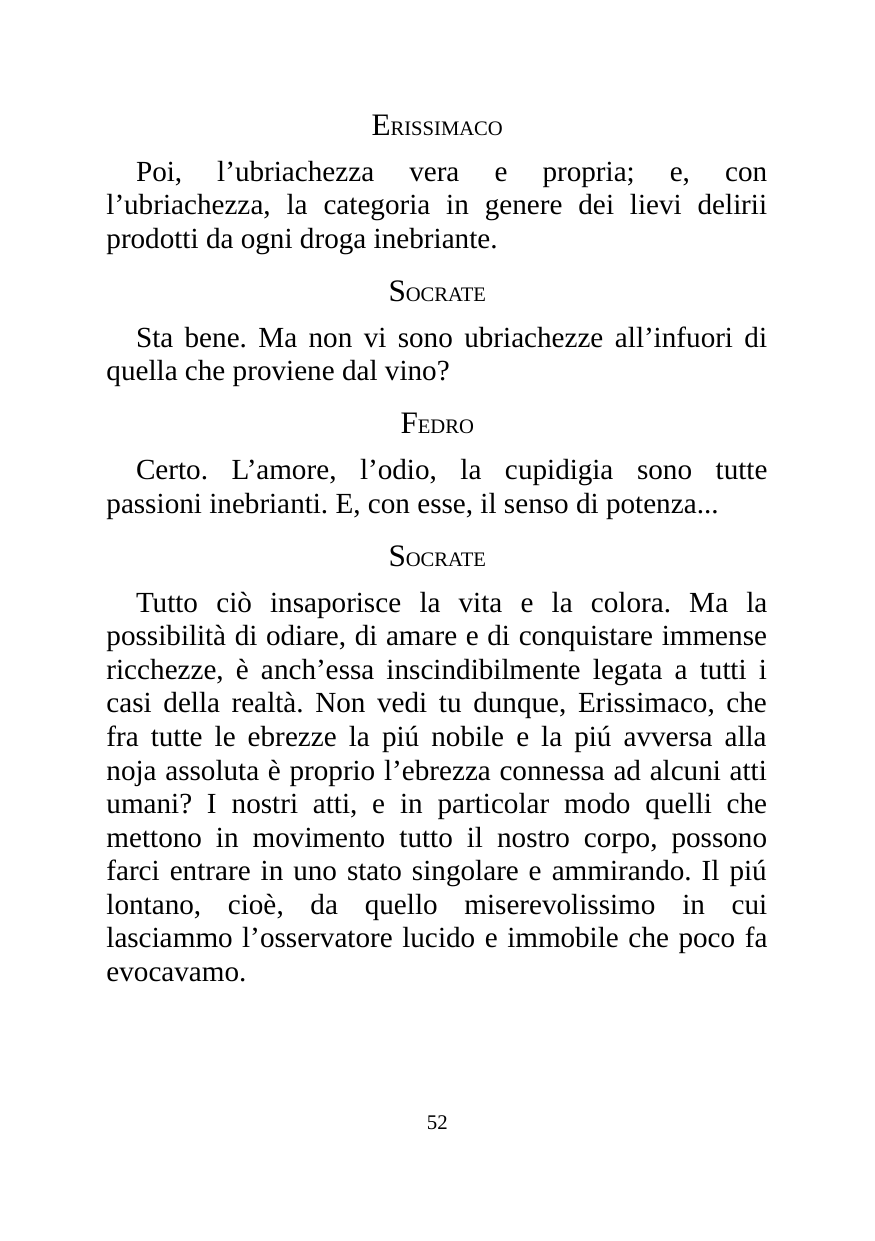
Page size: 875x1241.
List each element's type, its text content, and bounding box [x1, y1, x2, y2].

text Fedro [106, 405, 768, 441]
text Certo. L’amore, l’odio, la cupidigia sono tutte passioni inebrianti. E, con esse, il senso di potenza... [106, 452, 768, 519]
text Poi, l’ubriachezza vera e propria; e, con l’ubriachezza, la categoria in genere dei lievi delirii prodotti da ogni droga inebriante. [106, 154, 768, 254]
text Tutto ciò insaporisce la vita e la colora. Ma la possibilità di odiare, di amare e di conquistare immense ricchezze, è anch’essa inscindibilmente legata a tutti i casi della realtà. Non vedi tu dunque, Erissimaco, che fra tutte le ebrezze la piú nobile e la piú avversa alla noja assoluta è proprio l’ebrezza connessa ad alcuni atti umani? I nostri atti, e in particolar modo quelli che mettono in movimento tutto il nostro corpo, possono farci entrare in uno stato singolare e ammirando. Il piú lontano, cioè, da quello miserevolissimo in cui lasciammo l’osservatore lucido e immobile che poco fa evocavamo. [106, 585, 768, 987]
text Socrate [106, 537, 768, 573]
text Erissimaco [106, 106, 768, 142]
text Sta bene. Ma non vi sono ubriachezze all’infuori di quella che proviene dal vino? [106, 320, 768, 387]
text Socrate [106, 272, 768, 308]
